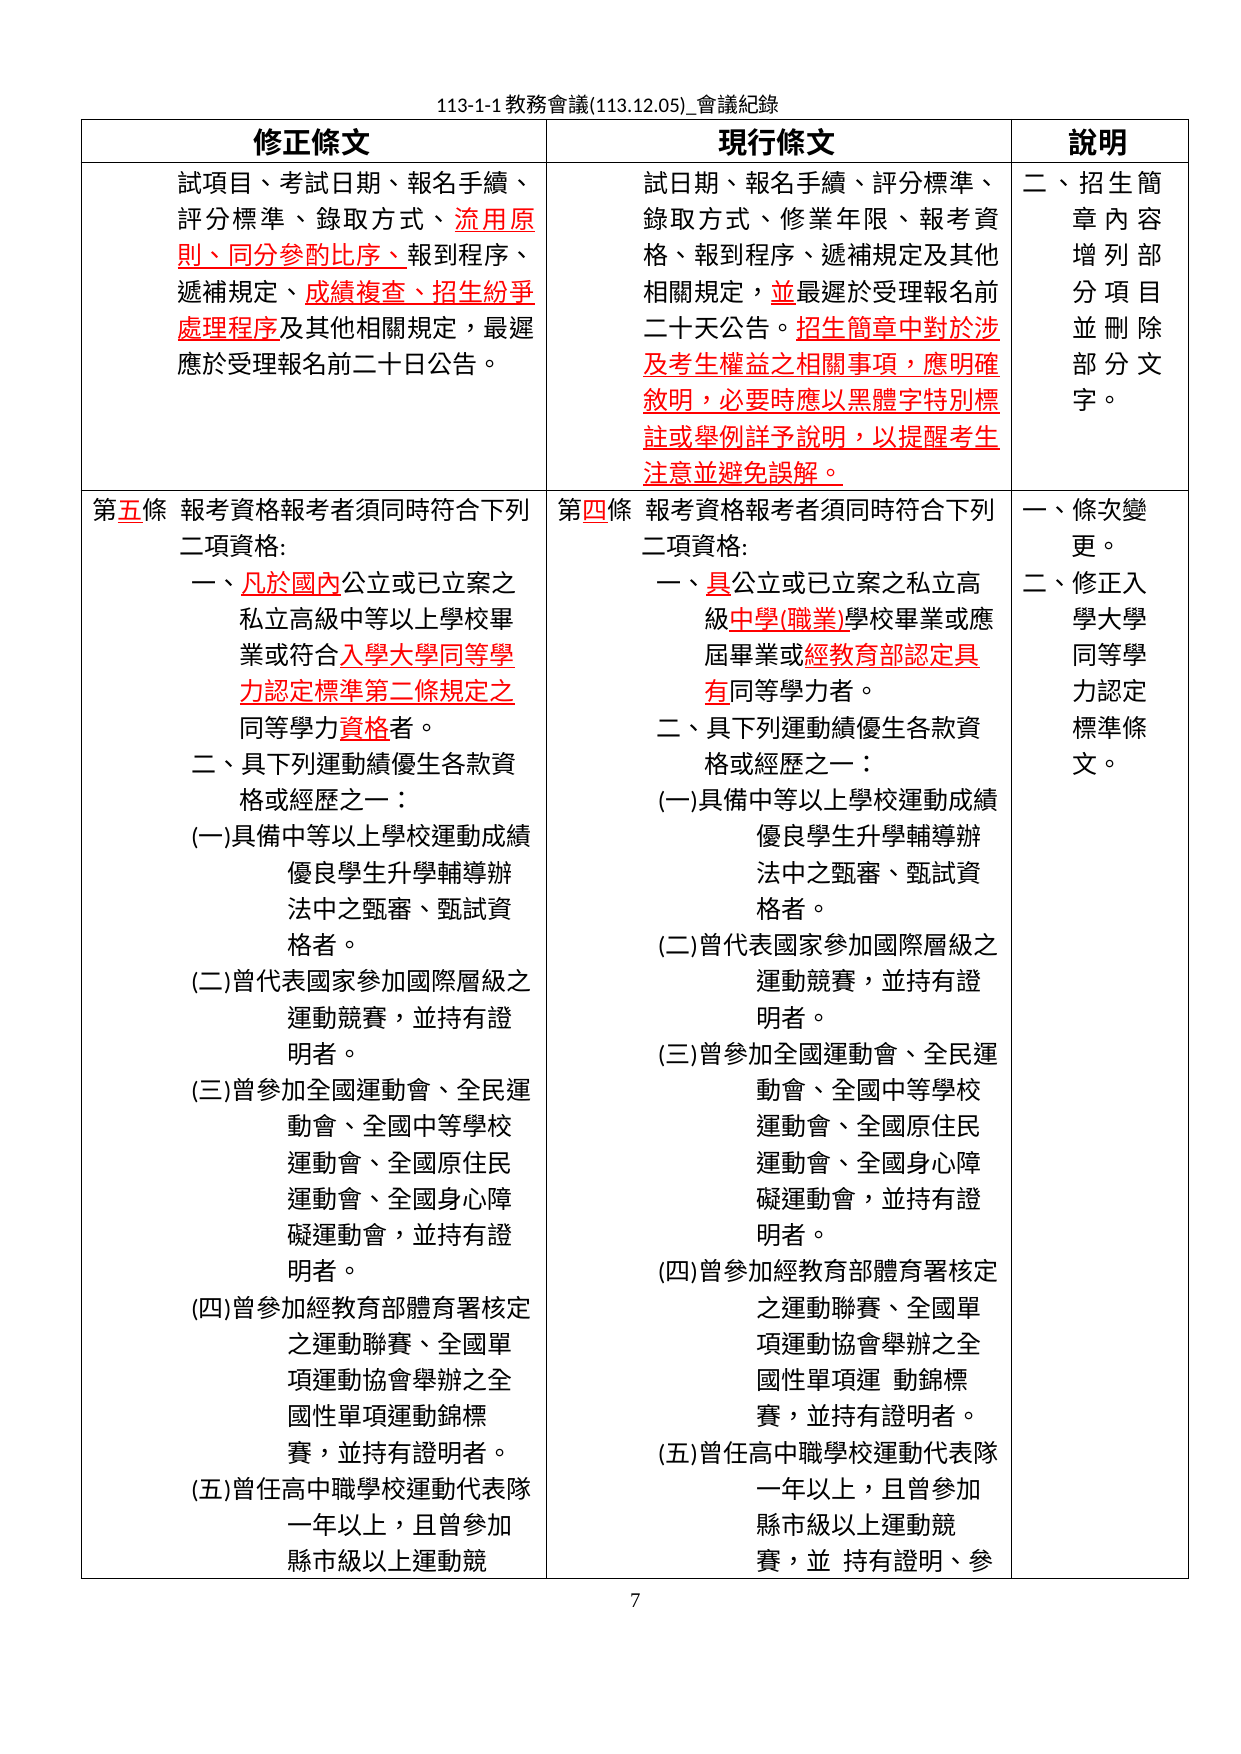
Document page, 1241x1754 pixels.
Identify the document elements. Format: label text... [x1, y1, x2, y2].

table_cell 試日期、報名手續、評分標準、錄取方式、修業年限、報考資格、報到程序、遞補規定及其他相關規定，並最遲於受理報名前二十天公告。招生簡章中對於涉及考生權益之相關事項，應明確敘明，必要時應以黑體字特別標註或舉例詳予說明，以提醒考生注意並避免誤解。 [547, 163, 1011, 489]
table_cell 一、條次變更。 二、修正入學大學同等學力認定標準條文。 [1012, 491, 1188, 1578]
table_header 現行條文 [547, 120, 1011, 162]
table_header 說明 [1012, 120, 1188, 162]
table_cell 二、招生簡章內容增列部分項目並刪除部分文字。 [1012, 163, 1188, 489]
table_cell 試項目、考試日期、報名手續、評分標準、錄取方式、流用原則、同分參酌比序、報到程序、遞補規定、成績複查、招生紛爭處理程序及其他相關規定，最遲應於受理報名前二十日公告。 [82, 163, 546, 489]
table_cell 第四條 報考資格報考者須同時符合下列二項資格: 一、具公立或已立案之私立高級中學(職業)學校畢業或應屆畢業或經教育部認定具有同等學力者。 二、具下列運動績優生各款資格或經歷之一： (一)具備中等以上學校運動成績優良學生升學輔導辦法中之甄審、甄試資格者。 (二)曾代表國家參加國際層級之運動競賽，並持有證明者。 (三)曾參加全國運動會、全民運動會、全國中等學校運動會、全國原住民運動會、全國身心障礙運動會，並持有證明者。 (四)曾參加經教育部體育署核定之運動聯賽、全國單項運動協會舉辦之全國性單項運 動錦標賽，並持有證明者。 (五)曾任高中職學校運動代表隊一年以上，且曾參加縣市級以上運動競賽，並 持有證明、參 [547, 491, 1011, 1578]
table_cell 第五條 報考資格報考者須同時符合下列二項資格: 一、凡於國內公立或已立案之私立高級中等以上學校畢業或符合入學大學同等學力認定標準第二條規定之同等學力資格者。 二、具下列運動績優生各款資格或經歷之一： (一)具備中等以上學校運動成績優良學生升學輔導辦法中之甄審、甄試資格者。 (二)曾代表國家參加國際層級之運動競賽，並持有證明者。 (三)曾參加全國運動會、全民運動會、全國中等學校運動會、全國原住民運動會、全國身心障礙運動會，並持有證明者。 (四)曾參加經教育部體育署核定之運動聯賽、全國單項運動協會舉辦之全國性單項運動錦標賽，並持有證明者。 (五)曾任高中職學校運動代表隊一年以上，且曾參加縣市級以上運動競 [82, 491, 546, 1578]
table_header 修正條文 [82, 120, 546, 162]
